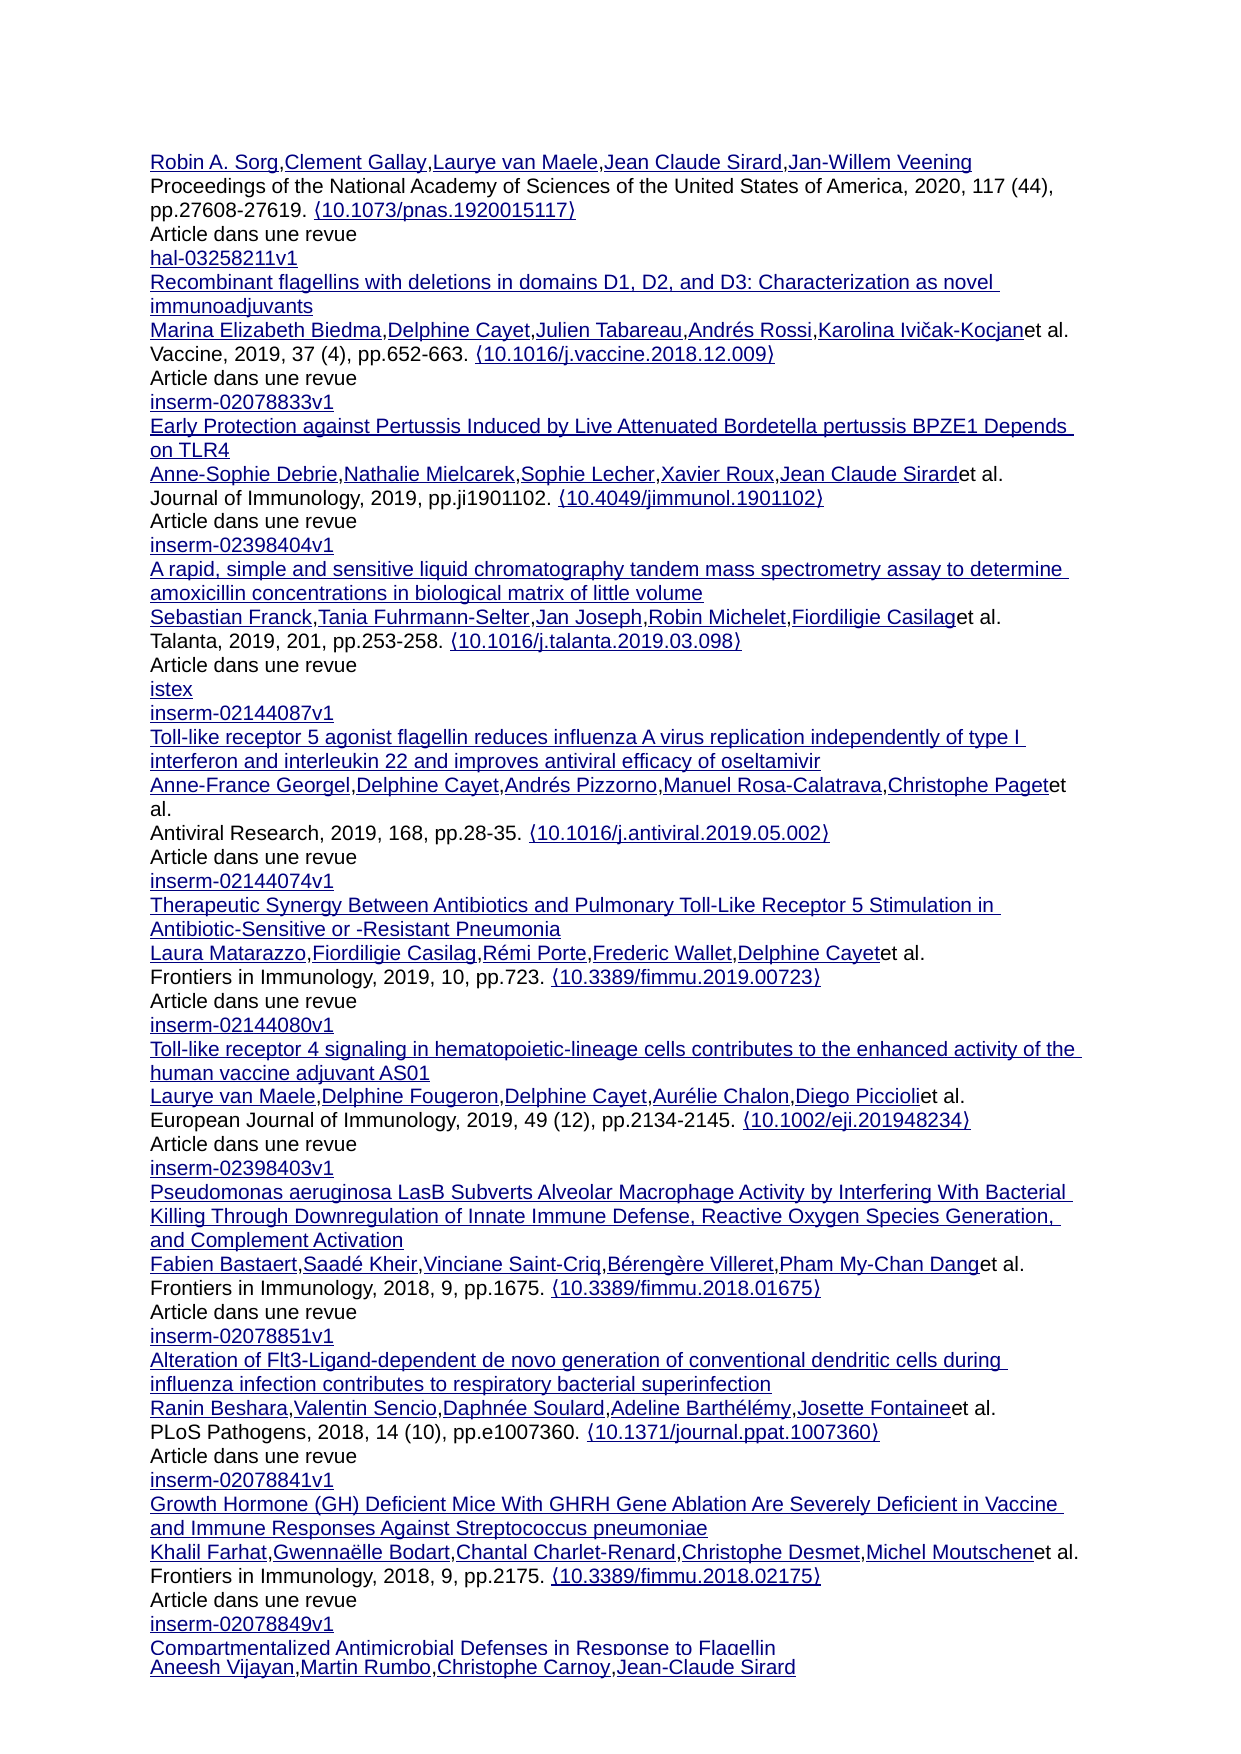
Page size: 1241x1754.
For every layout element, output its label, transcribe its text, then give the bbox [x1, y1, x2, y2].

table_cell Pseudomonas aeruginosa LasB Subverts Alveolar Macrophage Activity by Interfering With Bacterial Killing Through Downregulation of Innate Immune Defense, Reactive Oxygen Species Generation, and Complement Activation Fabien Bastaert,Saadé Kheir,Vinciane Saint-Criq,Bérengère Villeret,Pham My-Chan Danget al. Frontiers in Immunology, 2018, 9, pp.1675. ⟨10.3389/fimmu.2018.01675⟩ Article dans une revue inserm-02078851v1 [150, 1180, 1090, 1348]
table_cell Toll-like receptor 5 agonist flagellin reduces influenza A virus replication independently of type I interferon and interleukin 22 and improves antiviral efficacy of oseltamivir Anne-France Georgel,Delphine Cayet,Andrés Pizzorno,Manuel Rosa-Calatrava,Christophe Pagetet al. Antiviral Research, 2019, 168, pp.28-35. ⟨10.1016/j.antiviral.2019.05.002⟩ Article dans une revue inserm-02144074v1 [150, 725, 1090, 893]
table_cell Toll‐like receptor 4 signaling in hematopoietic‐lineage cells contributes to the enhanced activity of the human vaccine adjuvant AS01 Laurye van Maele,Delphine Fougeron,Delphine Cayet,Aurélie Chalon,Diego Piccioliet al. European Journal of Immunology, 2019, 49 (12), pp.2134-2145. ⟨10.1002/eji.201948234⟩ Article dans une revue inserm-02398403v1 [150, 1036, 1090, 1180]
table_cell Alteration of Flt3-Ligand-dependent de novo generation of conventional dendritic cells during influenza infection contributes to respiratory bacterial superinfection Ranin Beshara,Valentin Sencio,Daphnée Soulard,Adeline Barthélémy,Josette Fontaineet al. PLoS Pathogens, 2018, 14 (10), pp.e1007360. ⟨10.1371/journal.ppat.1007360⟩ Article dans une revue inserm-02078841v1 [150, 1348, 1090, 1492]
table_cell Robin A. Sorg,Clement Gallay,Laurye van Maele,Jean Claude Sirard,Jan-Willem Veening Proceedings of the National Academy of Sciences of the United States of America, 2020, 117 (44), pp.27608-27619. ⟨10.1073/pnas.1920015117⟩ Article dans une revue hal-03258211v1 [150, 150, 1090, 270]
table_cell Recombinant flagellins with deletions in domains D1, D2, and D3: Characterization as novel immunoadjuvants Marina Elizabeth Biedma,Delphine Cayet,Julien Tabareau,Andrés Rossi,Karolina Ivičak-Kocjanet al. Vaccine, 2019, 37 (4), pp.652-663. ⟨10.1016/j.vaccine.2018.12.009⟩ Article dans une revue inserm-02078833v1 [150, 270, 1090, 413]
table_cell Compartmentalized Antimicrobial Defenses in Response to Flagellin Aneesh Vijayan,Martin Rumbo,Christophe Carnoy,Jean-Claude Sirard [150, 1635, 1090, 1679]
table_cell Growth Hormone (GH) Deficient Mice With GHRH Gene Ablation Are Severely Deficient in Vaccine and Immune Responses Against Streptococcus pneumoniae Khalil Farhat,Gwennaëlle Bodart,Chantal Charlet-Renard,Christophe Desmet,Michel Moutschenet al. Frontiers in Immunology, 2018, 9, pp.2175. ⟨10.3389/fimmu.2018.02175⟩ Article dans une revue inserm-02078849v1 [150, 1492, 1090, 1635]
table_cell Therapeutic Synergy Between Antibiotics and Pulmonary Toll-Like Receptor 5 Stimulation in Antibiotic-Sensitive or -Resistant Pneumonia Laura Matarazzo,Fiordiligie Casilag,Rémi Porte,Frederic Wallet,Delphine Cayetet al. Frontiers in Immunology, 2019, 10, pp.723. ⟨10.3389/fimmu.2019.00723⟩ Article dans une revue inserm-02144080v1 [150, 893, 1090, 1036]
table_cell A rapid, simple and sensitive liquid chromatography tandem mass spectrometry assay to determine amoxicillin concentrations in biological matrix of little volume Sebastian Franck,Tania Fuhrmann-Selter,Jan Joseph,Robin Michelet,Fiordiligie Casilaget al. Talanta, 2019, 201, pp.253-258. ⟨10.1016/j.talanta.2019.03.098⟩ Article dans une revue istex inserm-02144087v1 [150, 557, 1090, 725]
table_cell Early Protection against Pertussis Induced by Live Attenuated Bordetella pertussis BPZE1 Depends on TLR4 Anne-Sophie Debrie,Nathalie Mielcarek,Sophie Lecher,Xavier Roux,Jean Claude Sirardet al. Journal of Immunology, 2019, pp.ji1901102. ⟨10.4049/jimmunol.1901102⟩ Article dans une revue inserm-02398404v1 [150, 414, 1090, 557]
